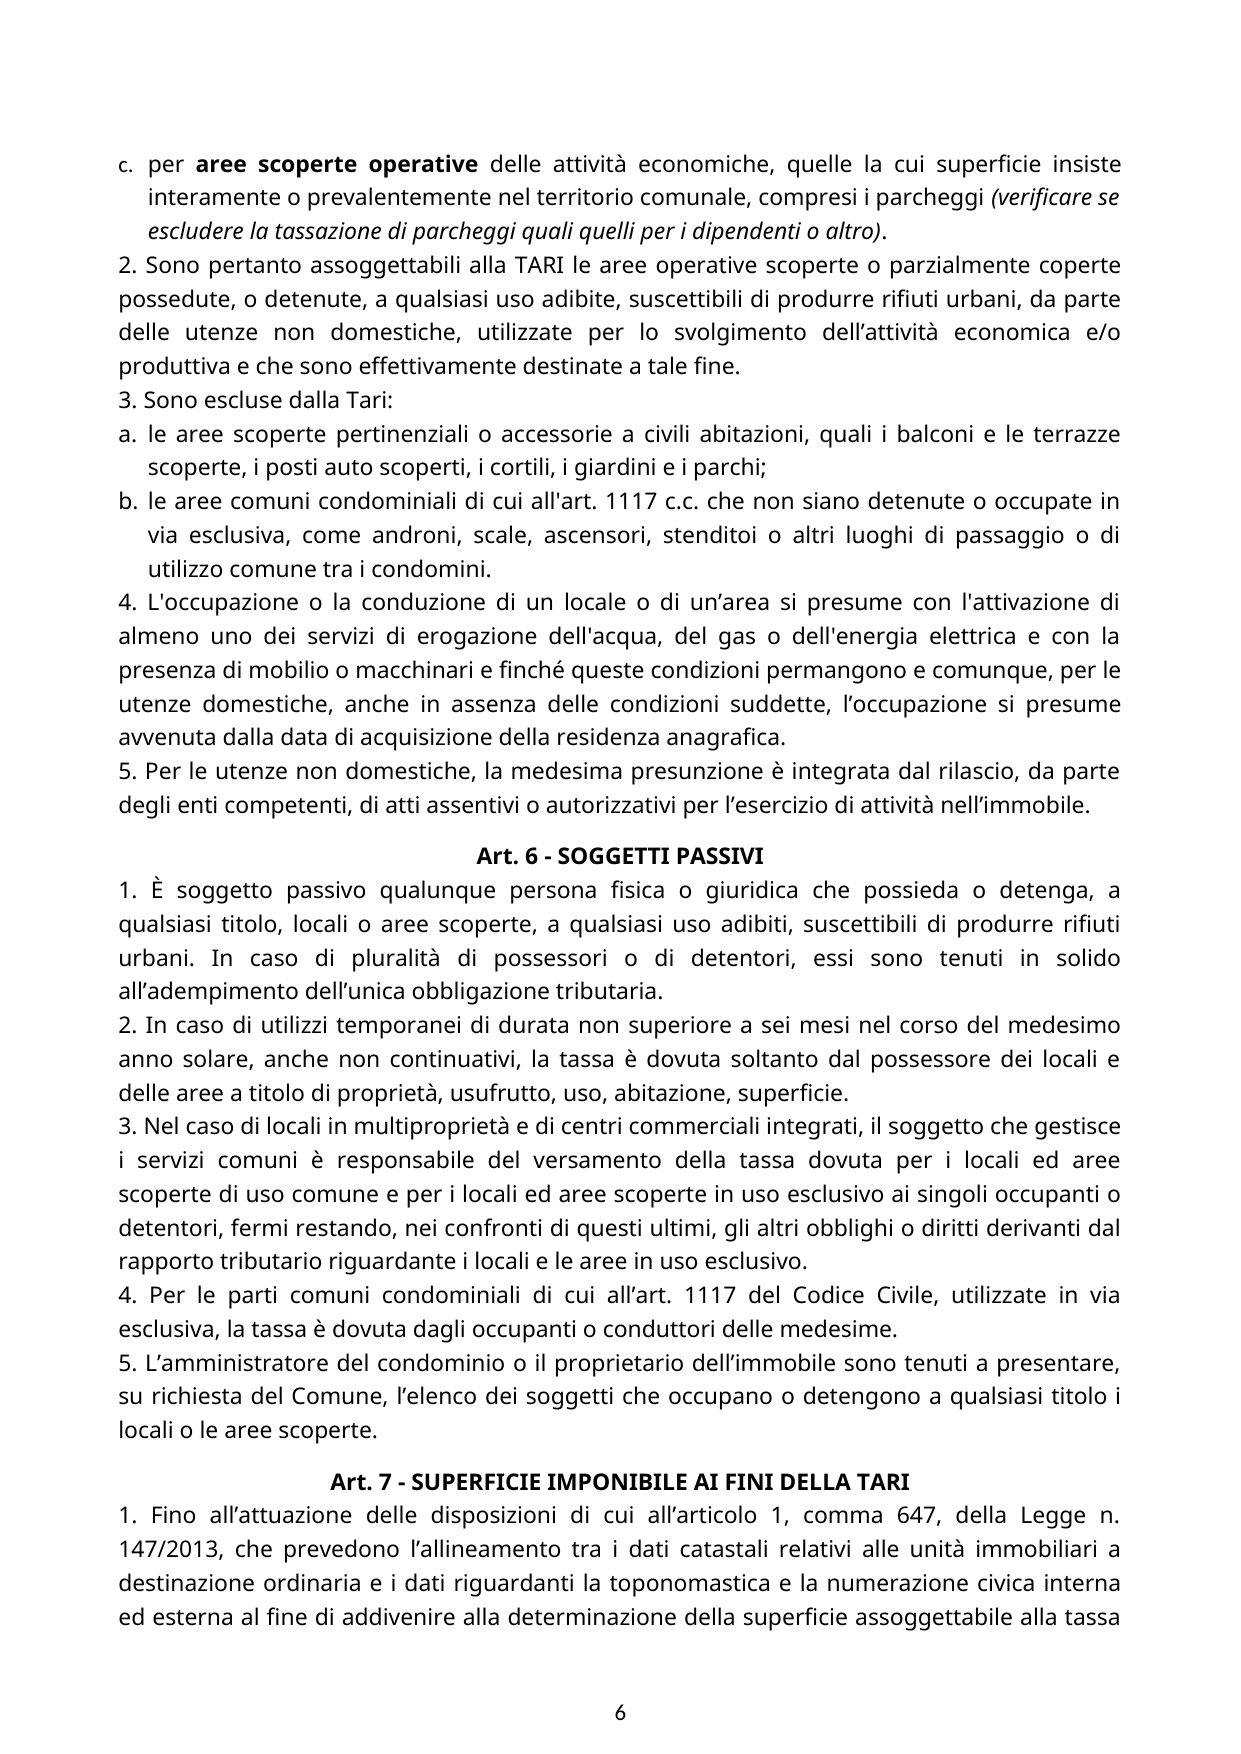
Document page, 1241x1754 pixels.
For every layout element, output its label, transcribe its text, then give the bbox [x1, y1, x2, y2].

text 4. L'occupazione o la conduzione di un locale o di un’area si presume con l'attivazione di almeno uno dei servizi di erogazione dell'acqua, del gas o dell'energia elettrica e con la presenza di mobilio o macchinari e finché queste condizioni permangono e comunque, per le utenze domestiche, anche in assenza delle condizioni suddette, l’occupazione si presume avvenuta dalla data di acquisizione della residenza anagrafica. [118, 586, 1122, 753]
text 1. È soggetto passivo qualunque persona fisica o giuridica che possieda o detenga, a qualsiasi titolo, locali o aree scoperte, a qualsiasi uso adibiti, suscettibili di produrre rifiuti urbani. In caso di pluralità di possessori o di detentori, essi sono tenuti in solido all’adempimento dell’unica obbligazione tributaria. [118, 874, 1122, 1007]
text 3. Sono escluse dalla Tari: [118, 384, 1122, 415]
text 2. Sono pertanto assoggettabili alla TARI le aree operative scoperte o parzialmente coperte possedute, o detenute, a qualsiasi uso adibite, suscettibili di produrre rifiuti urbani, da parte delle utenze non domestiche, utilizzate per lo svolgimento dell’attività economica e/o produttiva e che sono effettivamente destinate a tale fine. [118, 249, 1122, 381]
text 5. L’amministratore del condominio o il proprietario dell’immobile sono tenuti a presentare, su richiesta del Comune, l’elenco dei soggetti che occupano o detengono a qualsiasi titolo i locali o le aree scoperte. [118, 1347, 1122, 1445]
text 1. Fino all’attuazione delle disposizioni di cui all’articolo 1, comma 647, della Legge n. 147/2013, che prevedono l’allineamento tra i dati catastali relativi alle unità immobiliari a destinazione ordinaria e i dati riguardanti la toponomastica e la numerazione civica interna ed esterna al fine di addivenire alla determinazione della superficie assoggettabile alla tassa [118, 1499, 1122, 1632]
text 4. Per le parti comuni condominiali di cui all’art. 1117 del Codice Civile, utilizzate in via esclusiva, la tassa è dovuta dagli occupanti o conduttori delle medesime. [118, 1279, 1122, 1344]
text 2. In caso di utilizzi temporanei di durata non superiore a sei mesi nel corso del medesimo anno solare, anche non continuativi, la tassa è dovuta soltanto dal possessore dei locali e delle aree a titolo di proprietà, usufrutto, uso, abitazione, superficie. [118, 1009, 1122, 1108]
text Art. 6 - SOGGETTI PASSIVI [118, 840, 1122, 872]
text 3. Nel caso di locali in multiproprietà e di centri commerciali integrati, il soggetto che gestisce i servizi comuni è responsabile del versamento della tassa dovuta per i locali ed aree scoperte di uso comune e per i locali ed aree scoperte in uso esclusivo ai singoli occupanti o detentori, fermi restando, nei confronti di questi ultimi, gli altri obblighi o diritti derivanti dal rapporto tributario riguardante i locali e le aree in uso esclusivo. [118, 1110, 1122, 1277]
text 5. Per le utenze non domestiche, la medesima presunzione è integrata dal rilascio, da parte degli enti competenti, di atti assentivi o autorizzativi per l’esercizio di attività nell’immobile. [118, 755, 1122, 820]
list le aree scoperte pertinenziali o accessorie a civili abitazioni, quali i balconi e le terrazze scoperte, i posti auto scoperti, i cortili, i giardini e i parchi; [118, 418, 1122, 483]
text Art. 7 - SUPERFICIE IMPONIBILE AI FINI DELLA TARI [118, 1466, 1122, 1497]
list per aree scoperte operative delle attività economiche, quelle la cui superficie insiste interamente o prevalentemente nel territorio comunale, compresi i parcheggi (verificare se escludere la tassazione di parcheggi quali quelli per i dipendenti o altro). [118, 148, 1122, 246]
list le aree comuni condominiali di cui all'art. 1117 c.c. che non siano detenute o occupate in via esclusiva, come androni, scale, ascensori, stenditoi o altri luoghi di passaggio o di utilizzo comune tra i condomini. [118, 485, 1122, 584]
